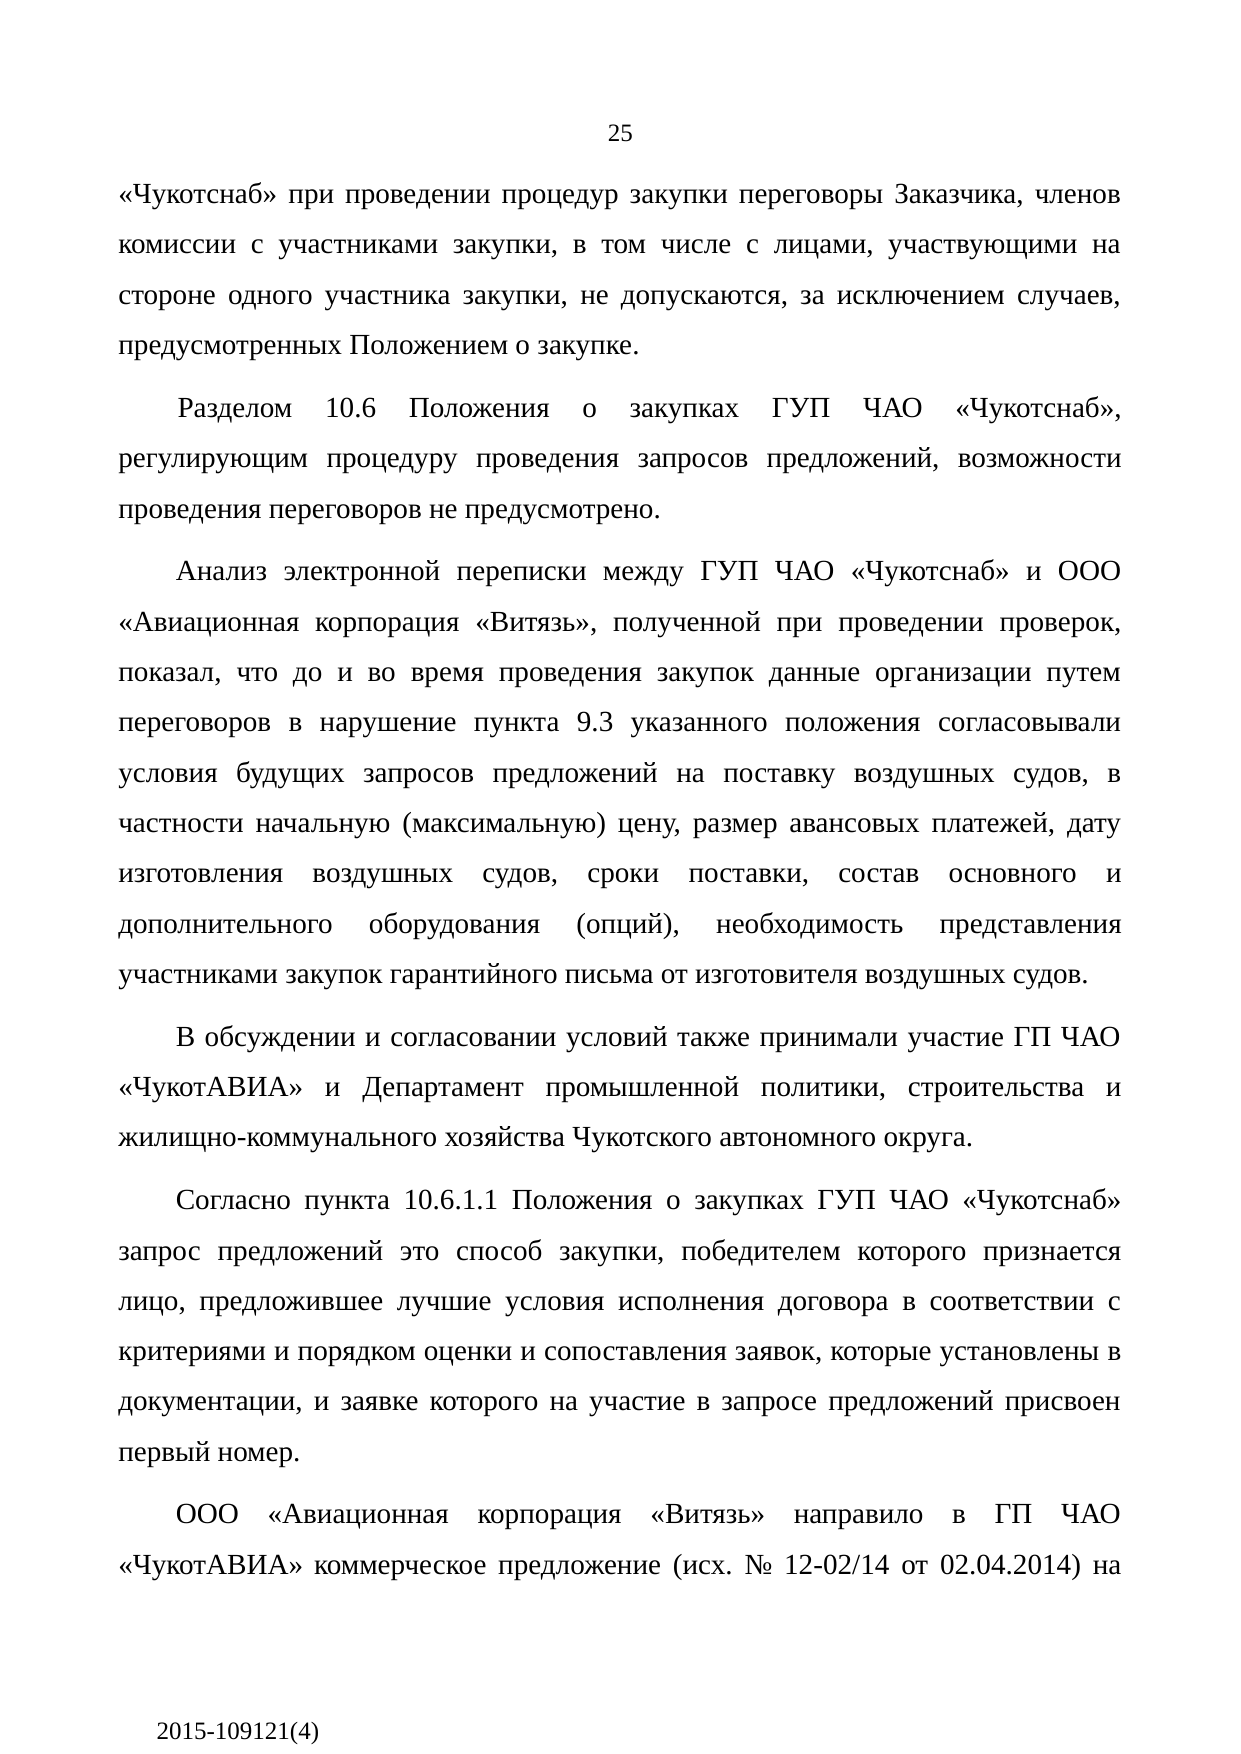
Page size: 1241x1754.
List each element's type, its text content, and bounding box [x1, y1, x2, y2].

text «Чукотснаб» при проведении процедур закупки переговоры Заказчика, членов комиссии с участниками закупки, в том числе с лицами, участвующими на стороне одного участника закупки, не допускаются, за исключением случаев, предусмотренных Положением о закупке. [118, 176, 1122, 361]
text Согласно пункта 10.6.1.1 Положения о закупках ГУП ЧАО «Чукотснаб» запрос предложений это способ закупки, победителем которого признается лицо, предложившее лучшие условия исполнения договора в соответствии с критериями и порядком оценки и сопоставления заявок, которые установлены в документации, и заявке которого на участие в запросе предложений присвоен первый номер. [118, 1182, 1122, 1467]
text ООО «Авиационная корпорация «Витязь» направило в ГП ЧАО «ЧукотАВИА» коммерческое предложение (исх. № 12-02/14 от 02.04.2014) на [118, 1497, 1122, 1581]
text В обсуждении и согласовании условий также принимали участие ГП ЧАО «ЧукотАВИА» и Департамент промышленной политики, строительства и жилищно-коммунального хозяйства Чукотского автономного округа. [118, 1019, 1122, 1153]
text Разделом 10.6 Положения о закупках ГУП ЧАО «Чукотснаб», регулирующим процедуру проведения запросов предложений, возможности проведения переговоров не предусмотрено. [118, 390, 1122, 524]
text Анализ электронной переписки между ГУП ЧАО «Чукотснаб» и ООО «Авиационная корпорация «Витязь», полученной при проведении проверок, показал, что до и во время проведения закупок данные организации путем переговоров в нарушение пункта 9.3 указанного положения согласовывали условия будущих запросов предложений на поставку воздушных судов, в частности начальную (максимальную) цену, размер авансовых платежей, дату изготовления воздушных судов, сроки поставки, состав основного и дополнительного оборудования (опций), необходимость представления участниками закупок гарантийного письма от изготовителя воздушных судов. [118, 553, 1122, 989]
